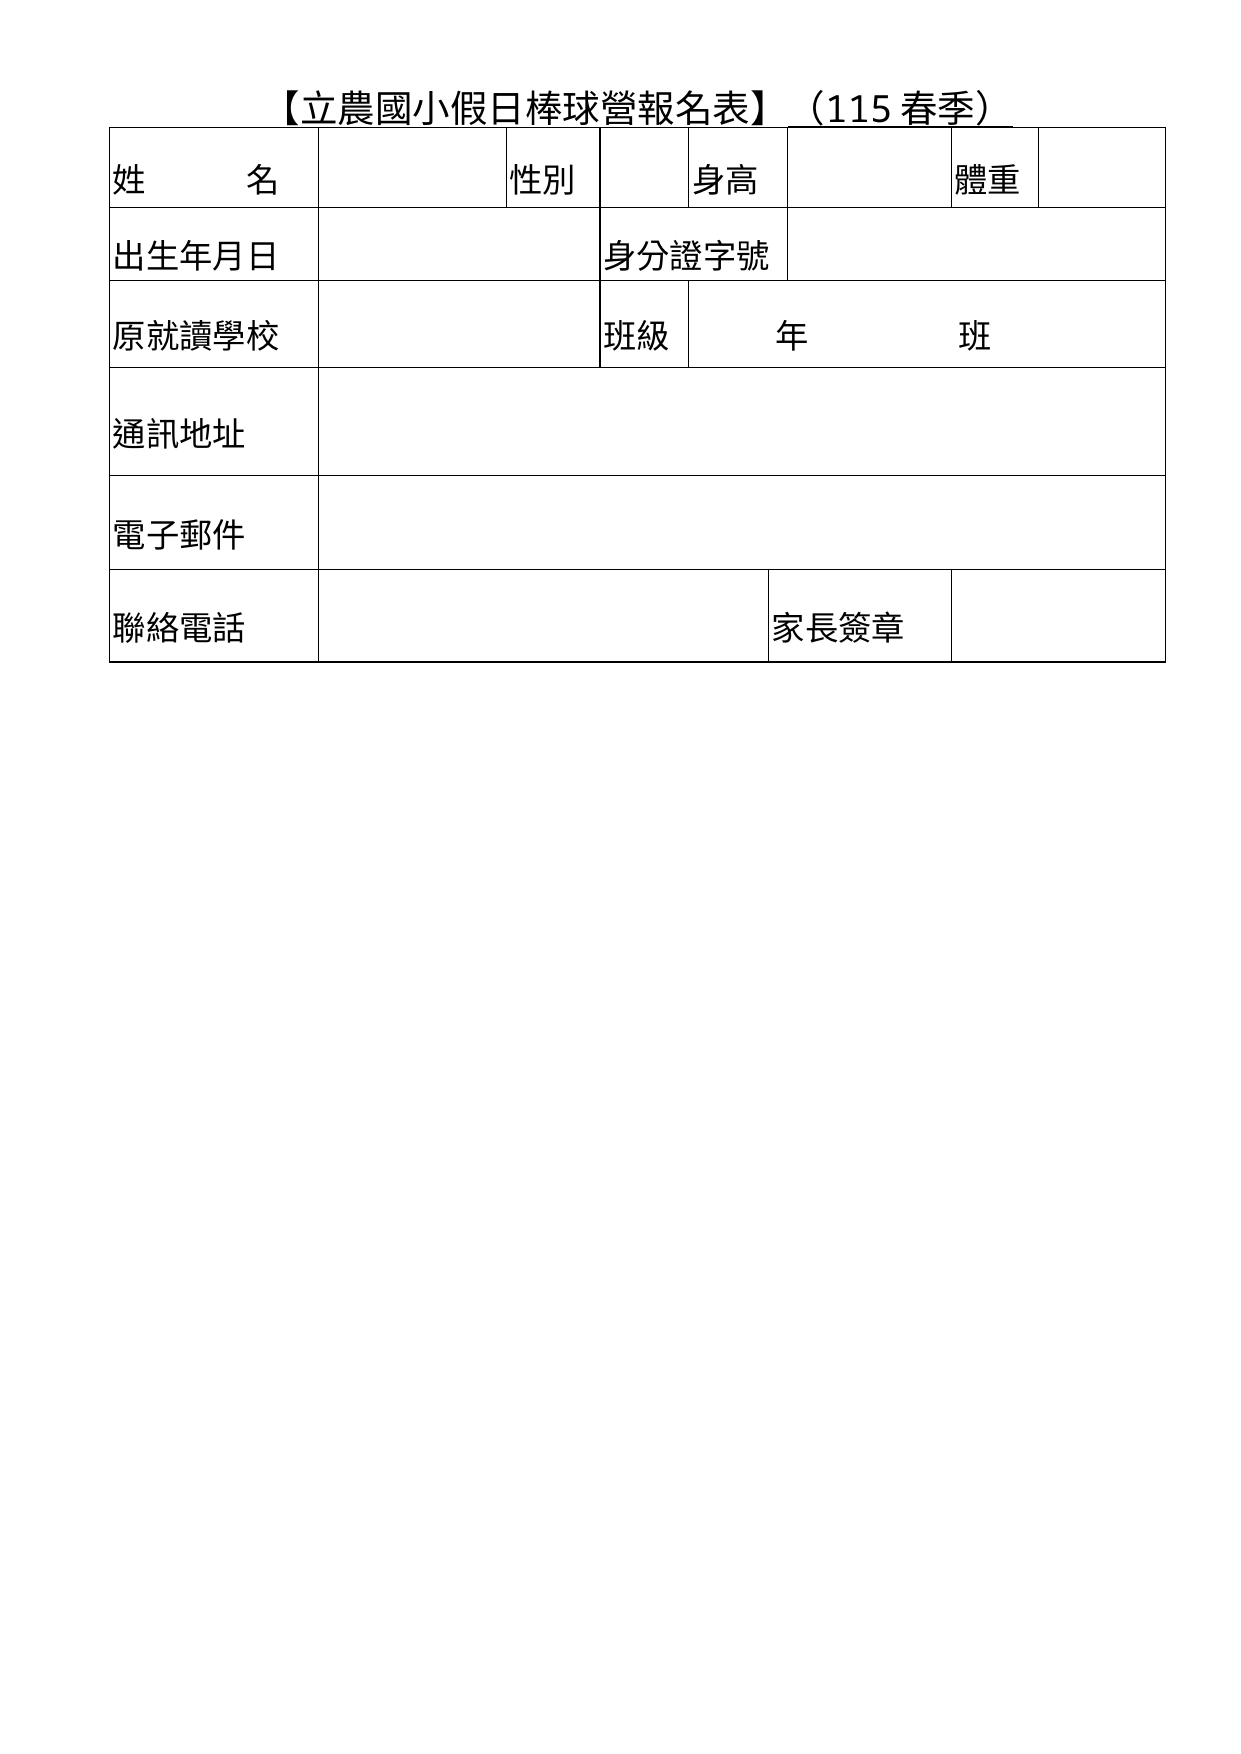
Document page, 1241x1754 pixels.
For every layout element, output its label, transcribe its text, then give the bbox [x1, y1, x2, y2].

table_cell [319, 281, 599, 367]
text 【立農國小假日棒球營報名表】（115春季） [94, 64, 1181, 127]
table_cell 聯絡電話 [110, 570, 318, 661]
table_header [788, 128, 951, 207]
table_cell 年 班 [689, 281, 1165, 367]
table_header [319, 128, 506, 207]
table_header [601, 128, 688, 207]
table_cell [319, 368, 1165, 475]
table_cell [952, 570, 1165, 661]
table_cell 身分證字號 [601, 208, 787, 280]
table_header 姓 名 [110, 128, 318, 207]
table_cell 通訊地址 [110, 368, 318, 475]
table_header 性別 [507, 128, 599, 207]
table_cell [788, 208, 1165, 280]
table_cell [319, 570, 768, 661]
table_cell 原就讀學校 [110, 281, 318, 367]
table_header 身高 [689, 128, 787, 207]
table_cell [319, 208, 599, 280]
table_cell 電子郵件 [110, 476, 318, 568]
table_cell 出生年月日 [110, 208, 318, 280]
table_cell 家長簽章 [769, 570, 951, 661]
table_cell [319, 476, 1165, 568]
table_cell 班級 [601, 281, 688, 367]
table_header [1039, 128, 1165, 207]
table_header 體重 [952, 128, 1038, 207]
